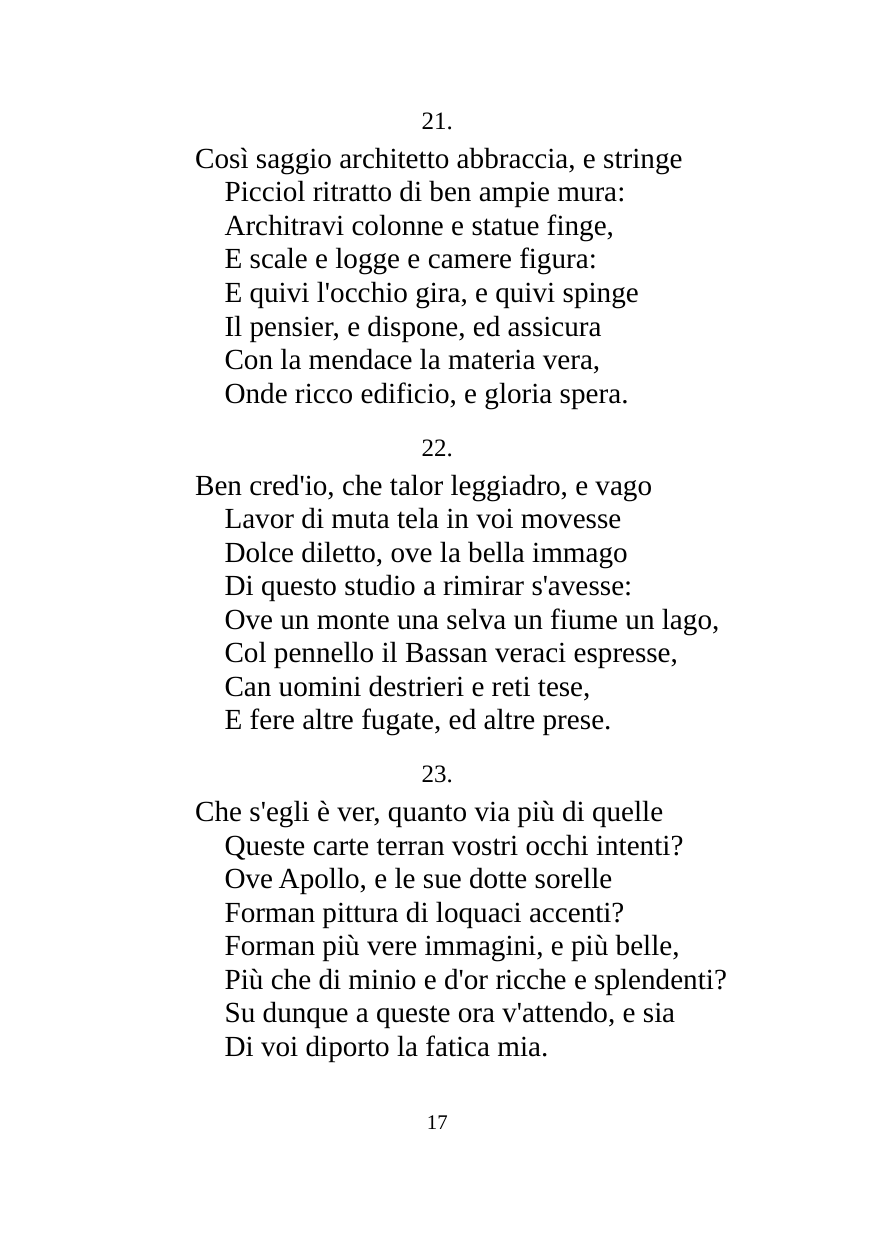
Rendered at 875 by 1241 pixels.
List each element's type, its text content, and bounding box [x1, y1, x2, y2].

text E quivi l'occhio gira, e quivi spinge [224, 275, 768, 309]
text Picciol ritratto di ben ampie mura: [224, 174, 768, 208]
text Dolce diletto, ove la bella immago [224, 535, 768, 568]
text Col pennello il Bassan veraci espresse, [224, 635, 768, 669]
text Così saggio architetto abbraccia, e stringe [195, 141, 768, 174]
text Ben cred'io, che talor leggiadro, e vago [195, 468, 768, 501]
text Ove un monte una selva un fiume un lago, [224, 602, 768, 635]
text 21. [106, 106, 768, 135]
text Con la mendace la materia vera, [224, 342, 768, 376]
text 23. [106, 759, 768, 788]
text Più che di minio e d'or ricche e splendenti? [224, 962, 768, 996]
text Il pensier, e dispone, ed assicura [224, 309, 768, 342]
text Forman pittura di loquaci accenti? [224, 895, 768, 928]
text Lavor di muta tela in voi movesse [224, 501, 768, 535]
text Che s'egli è ver, quanto via più di quelle [195, 794, 768, 828]
text Ove Apollo, e le sue dotte sorelle [224, 861, 768, 895]
text Di voi diporto la fatica mia. [224, 1029, 768, 1063]
text Onde ricco edificio, e gloria spera. [224, 376, 768, 409]
text 22. [106, 433, 768, 462]
text E scale e logge e camere figura: [224, 242, 768, 275]
text Architravi colonne e statue finge, [224, 208, 768, 242]
text Di questo studio a rimirar s'avesse: [224, 568, 768, 602]
text Su dunque a queste ora v'attendo, e sia [224, 996, 768, 1029]
text Can uomini destrieri e reti tese, [224, 669, 768, 702]
text Forman più vere immagini, e più belle, [224, 928, 768, 962]
text Queste carte terran vostri occhi intenti? [224, 828, 768, 861]
text E fere altre fugate, ed altre prese. [224, 702, 768, 736]
